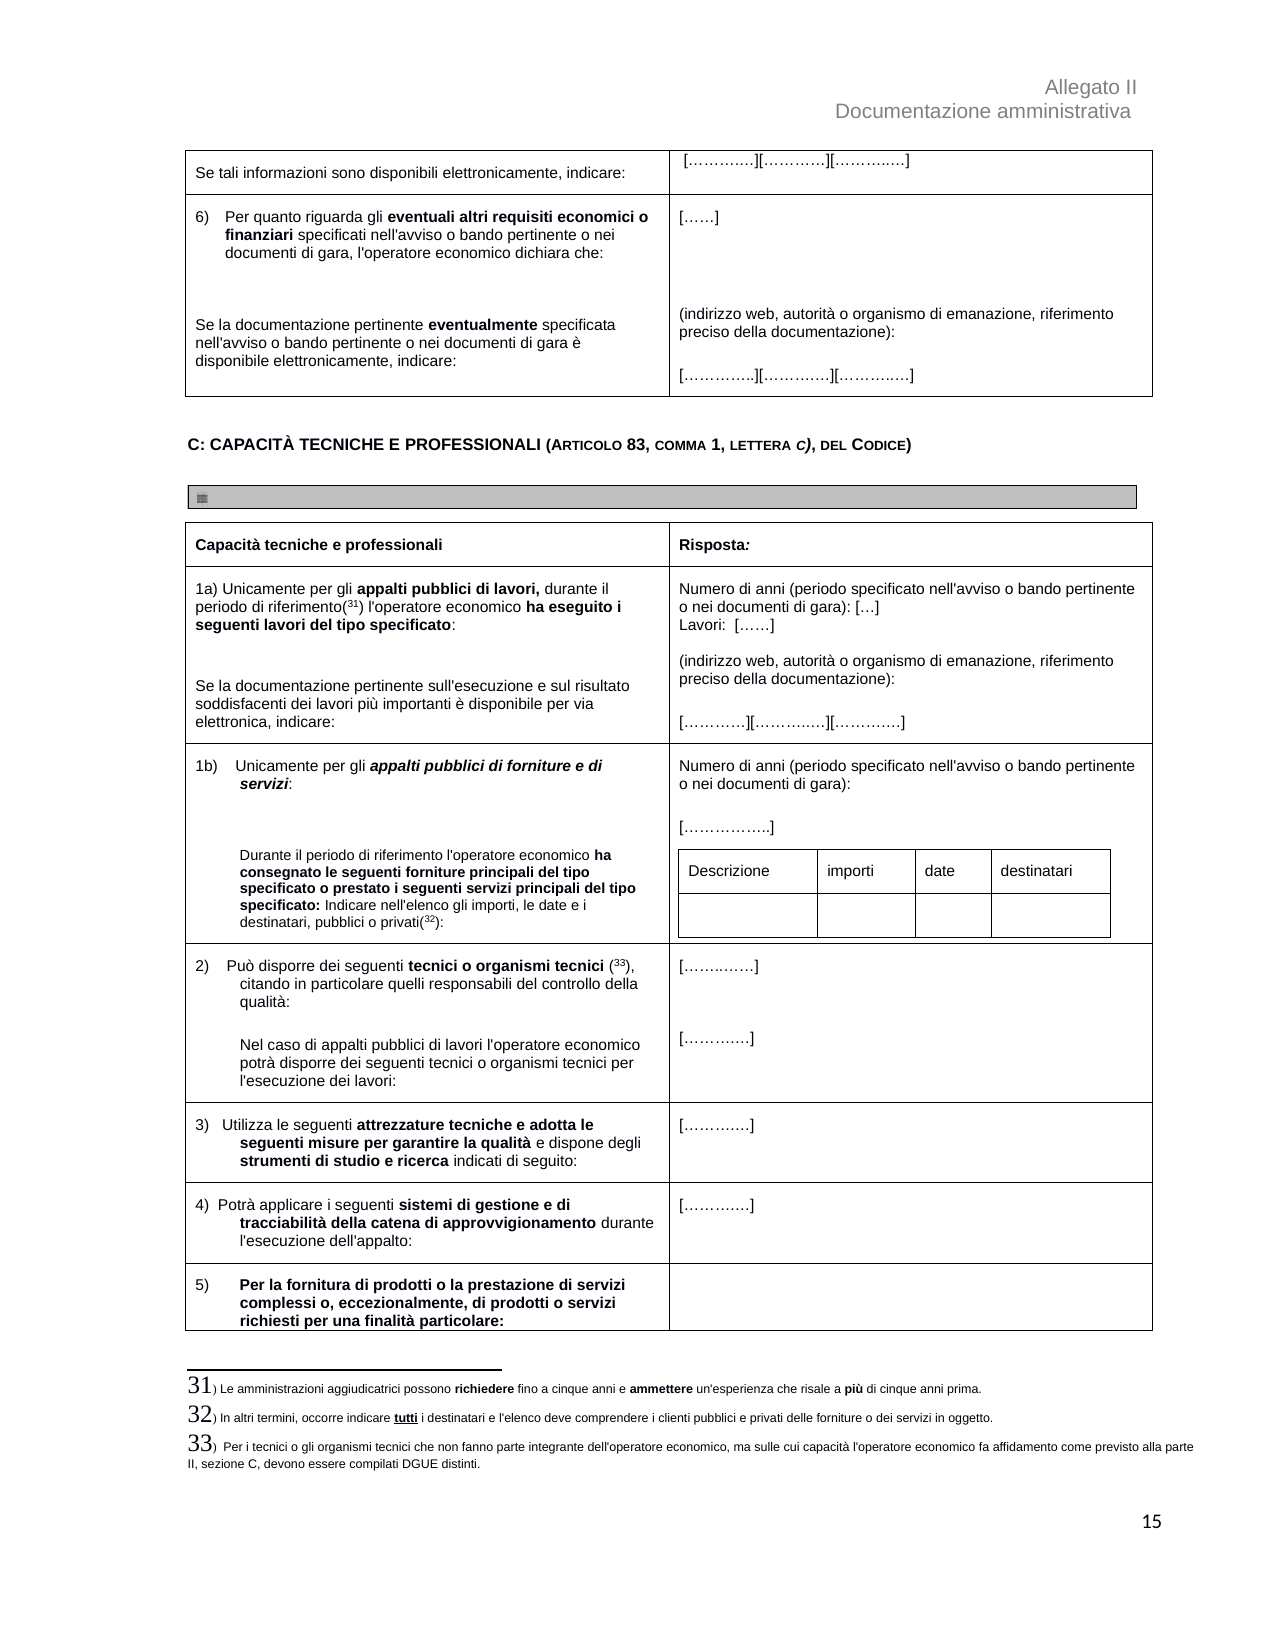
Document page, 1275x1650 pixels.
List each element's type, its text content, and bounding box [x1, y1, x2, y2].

table_cell Numero di anni (periodo specificato nell'avviso o bando pertinente o nei documenti di gara): [……………..] [670, 744, 1152, 943]
table_cell 4) Potrà applicare i seguenti sistemi di gestione e di tracciabilità della catena di approvvigionamento durante l'esecuzione dell'appalto: [186, 1183, 669, 1262]
table_cell [818, 894, 915, 937]
table_cell 5) Per la fornitura di prodotti o la prestazione di servizi complessi o, eccezionalmente, di prodotti o servizi richiesti per una finalità particolare: [186, 1264, 669, 1330]
table_cell 1a) Unicamente per gli appalti pubblici di lavori, durante il periodo di riferimento() l'operatore economico ha eseguito i seguenti lavori del tipo specificato: Se la documentazione pertinente sull'esecuzione e sul risultato soddisfacenti dei lavori più importanti è disponibile per via elettronica, indicare: [186, 567, 669, 743]
table_header date [916, 850, 991, 892]
table_cell [992, 894, 1110, 937]
table_cell 2) Può disporre dei seguenti tecnici o organismi tecnici (), citando in particolare quelli responsabili del controllo della qualità: Nel caso di appalti pubblici di lavori l'operatore economico potrà disporre dei seguenti tecnici o organismi tecnici per l'esecuzione dei lavori: [186, 944, 669, 1102]
table_cell [679, 894, 817, 937]
table_cell Se tali informazioni sono disponibili elettronicamente, indicare: [186, 151, 669, 194]
table_cell [916, 894, 991, 937]
table_cell [……….…][…………][………..…] [670, 151, 1152, 194]
table_cell [……..……] [……….…] [670, 944, 1152, 1102]
table_header importi [818, 850, 915, 892]
table_cell [……….…] [670, 1183, 1152, 1262]
table_header destinatari [992, 850, 1110, 892]
table_header Descrizione [679, 850, 817, 892]
table_cell [……….…] [670, 1103, 1152, 1182]
table_cell 1b) Unicamente per gli appalti pubblici di forniture e di servizi: Durante il periodo di riferimento l'operatore economico ha consegnato le seguenti forniture principali del tipo specificato o prestato i seguenti servizi principali del tipo specificato: Indicare nell'elenco gli importi, le date e i destinatari, pubblici o privati(): [186, 744, 669, 943]
table_cell Per quanto riguarda gli eventuali altri requisiti economici o finanziari specificati nell'avviso o bando pertinente o nei documenti di gara, l'operatore economico dichiara che: Se la documentazione pertinente eventualmente specificata nell'avviso o bando pertinente o nei documenti di gara è disponibile elettronicamente, indicare: [186, 195, 669, 396]
title C: Capacità tecniche e professionali (Articolo 83, comma 1, lettera c), del Codice) [187, 434, 1137, 454]
table_cell [……] (indirizzo web, autorità o organismo di emanazione, riferimento preciso della documentazione): […………..][……….…][………..…] [670, 195, 1152, 396]
table_header Capacità tecniche e professionali [186, 523, 669, 566]
table_cell Numero di anni (periodo specificato nell'avviso o bando pertinente o nei documenti di gara): […] Lavori: [……] (indirizzo web, autorità o organismo di emanazione, riferimento preciso della documentazione): […………][………..…][……….…] [670, 567, 1152, 743]
table_cell [670, 1264, 1152, 1330]
table_header Risposta: [670, 523, 1152, 566]
table_cell 3) Utilizza le seguenti attrezzature tecniche e adotta le seguenti misure per garantire la qualità e dispone degli strumenti di studio e ricerca indicati di seguito: [186, 1103, 669, 1182]
text Tale Sezione è da compilare solo se le informazioni sono state richieste espressamente dall’amministrazione aggiudicatrice o dall’ente aggiudicatore nell’avviso o bando pertinente o nei documenti di gara. [189, 486, 1136, 508]
